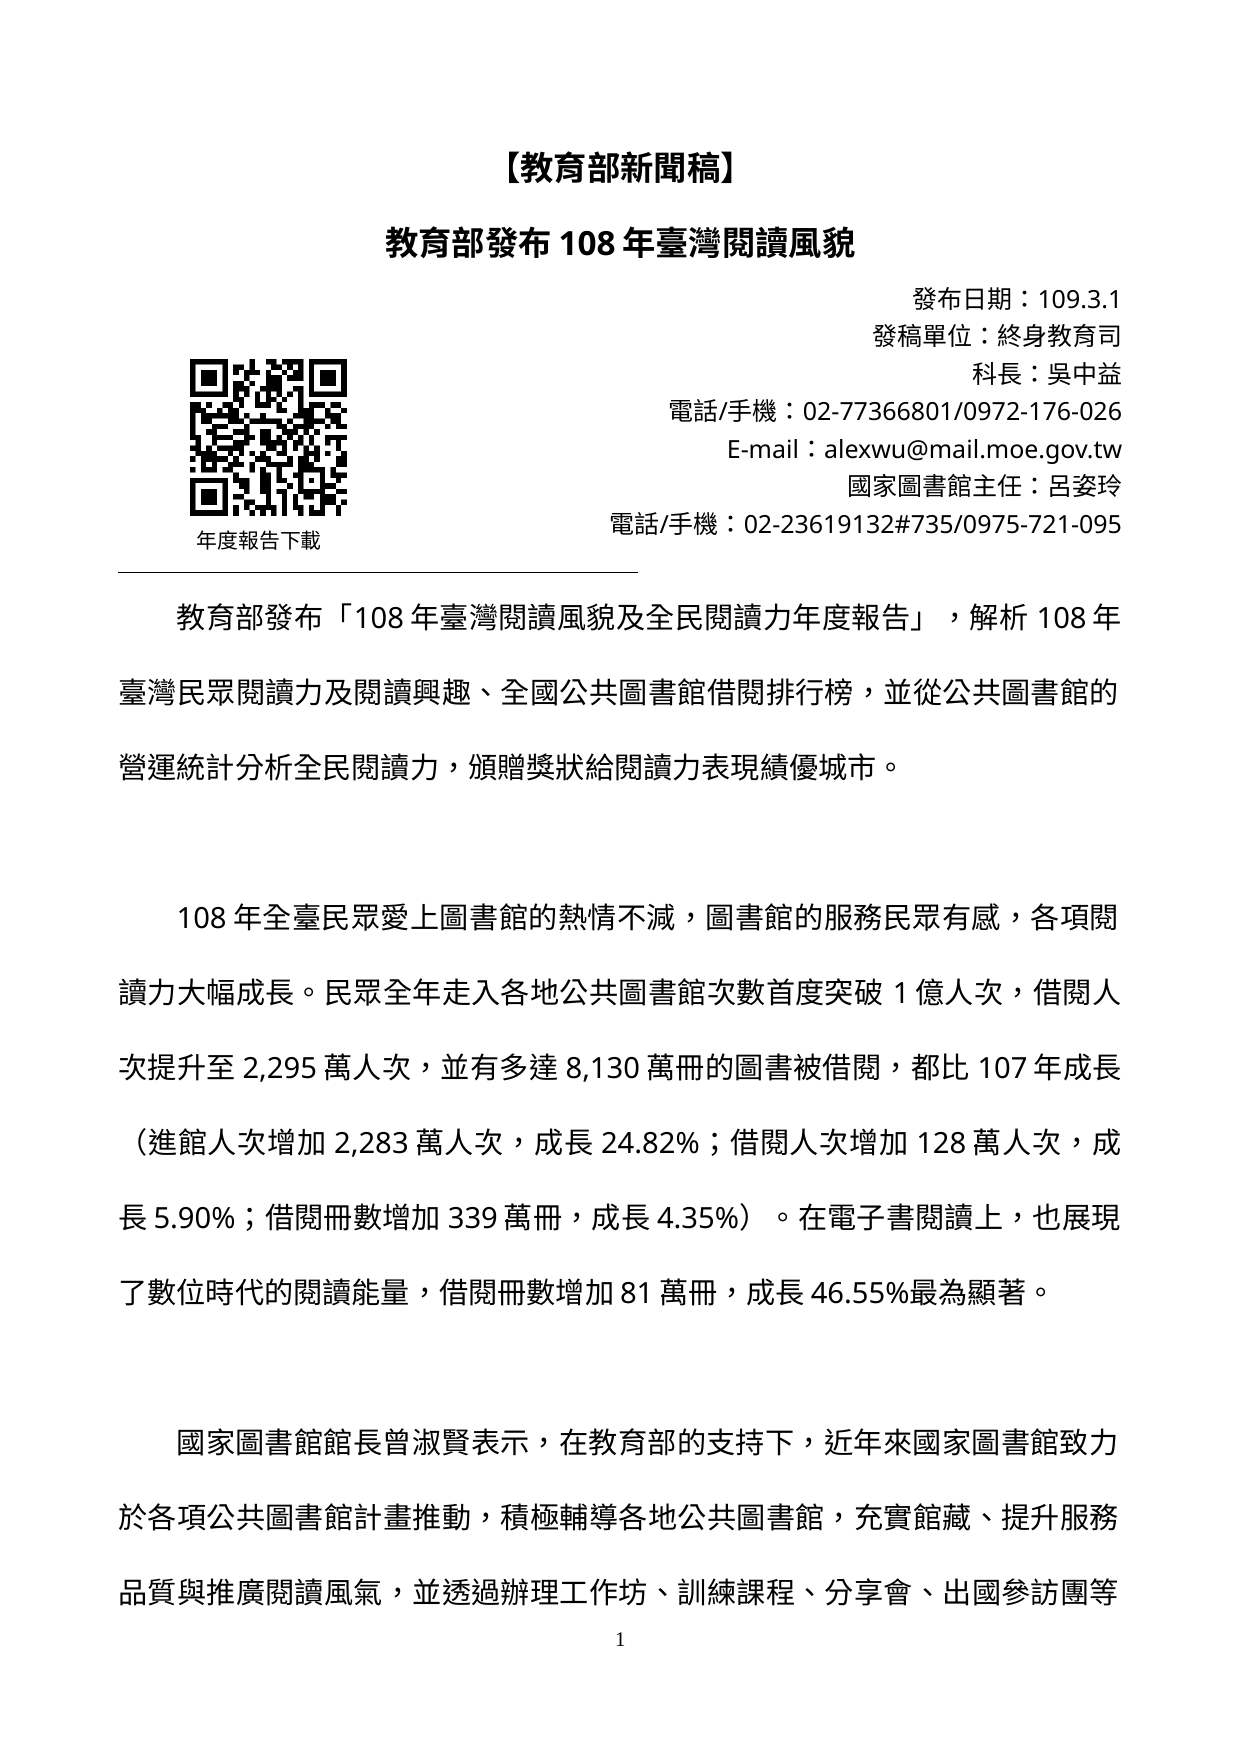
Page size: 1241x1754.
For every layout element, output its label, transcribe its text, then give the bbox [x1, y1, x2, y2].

text 發布日期：109.3.1 [118, 272, 1122, 310]
text 科長：吳中益 [118, 347, 1122, 385]
picture [178, 348, 358, 527]
text 國家圖書館主任：呂姿玲 [358, 460, 1122, 497]
text [118, 422, 178, 460]
text 108年全臺民眾愛上圖書館的熱情不減，圖書館的服務民眾有感，各項閱讀力大幅成長。民眾全年走入各地公共圖書館次數首度突破1億人次，借閱人次提升至2,295萬人次，並有多達8,130萬冊的圖書被借閱，都比107年成長（進館人次增加2,283萬人次，成長24.82%；借閱人次增加128萬人次，成長5.90%；借閱冊數增加339萬冊，成長4.35%）。在電子書閱讀上，也展現了數位時代的閱讀能量，借閱冊數增加81萬冊，成長46.55%最為顯著。 [118, 872, 1122, 1322]
text E-mail：alexwu@mail.moe.gov.tw [358, 422, 1122, 460]
text 發稿單位：終身教育司 [118, 310, 1122, 347]
text [118, 460, 178, 497]
subtitle 【教育部新聞稿】 [118, 122, 1122, 197]
text 教育部發布「108年臺灣閱讀風貌及全民閱讀力年度報告」，解析108年臺灣民眾閱讀力及閱讀興趣、全國公共圖書館借閱排行榜，並從公共圖書館的營運統計分析全民閱讀力，頒贈獎狀給閱讀力表現績優城市。 [118, 572, 1122, 797]
text [118, 385, 178, 422]
text 電話/手機：02-23619132#735/0975-721-095 [118, 497, 1122, 535]
text 教育部發布108年臺灣閱讀風貌 [118, 197, 1122, 272]
text 國家圖書館館長曾淑賢表示，在教育部的支持下，近年來國家圖書館致力於各項公共圖書館計畫推動，積極輔導各地公共圖書館，充實館藏、提升服務品質與推廣閱讀風氣，並透過辦理工作坊、訓練課程、分享會、出國參訪團等 [118, 1397, 1122, 1622]
text 電話/手機：02-77366801/0972-176-026 [358, 385, 1122, 422]
